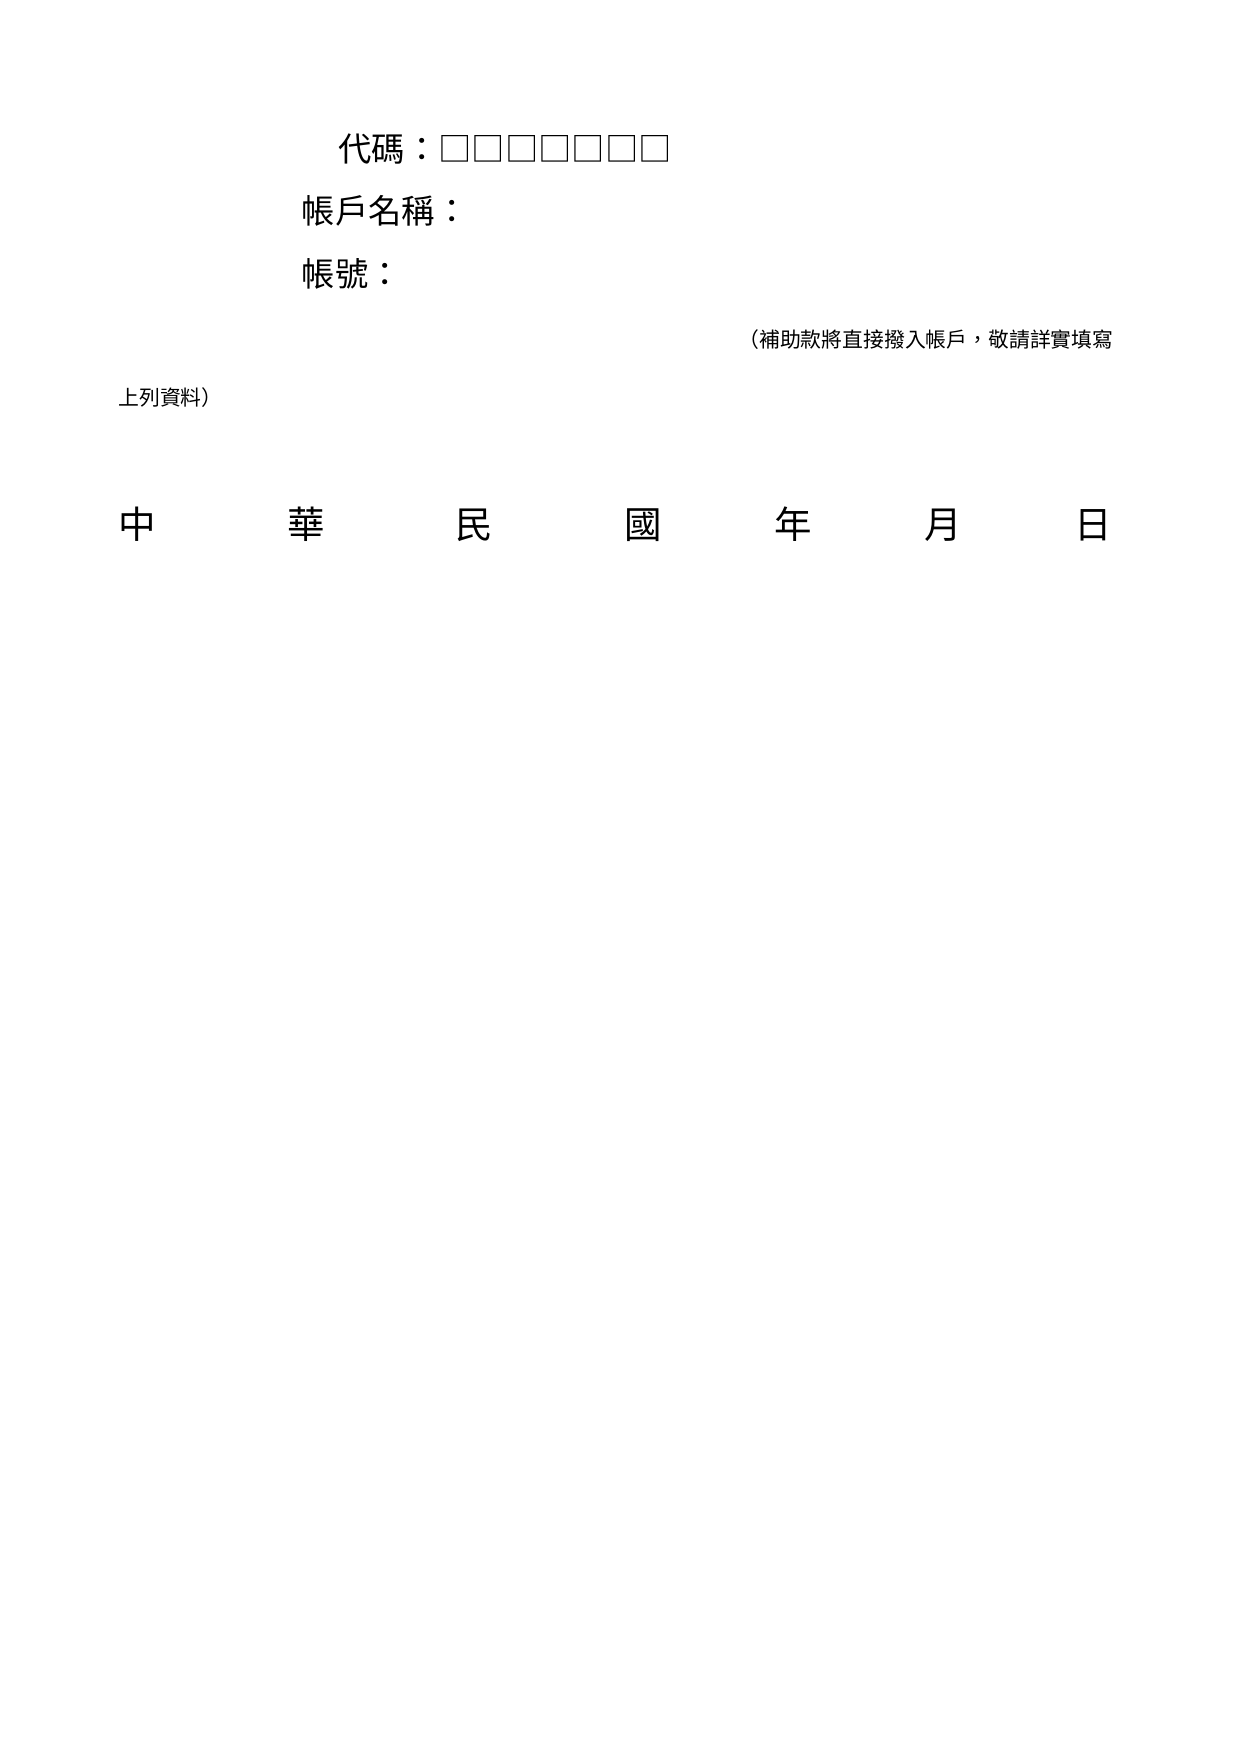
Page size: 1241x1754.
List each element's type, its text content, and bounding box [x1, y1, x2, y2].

text 中 華 民 國 年 月 日 [118, 480, 1122, 542]
text 代碼：□□□□□□□ [118, 105, 1122, 167]
text 帳號： [118, 230, 1122, 292]
text （補助款將直接撥入帳戶，敬請詳實填寫上列資料） [118, 292, 1122, 417]
text 帳戶名稱： [118, 167, 1122, 230]
